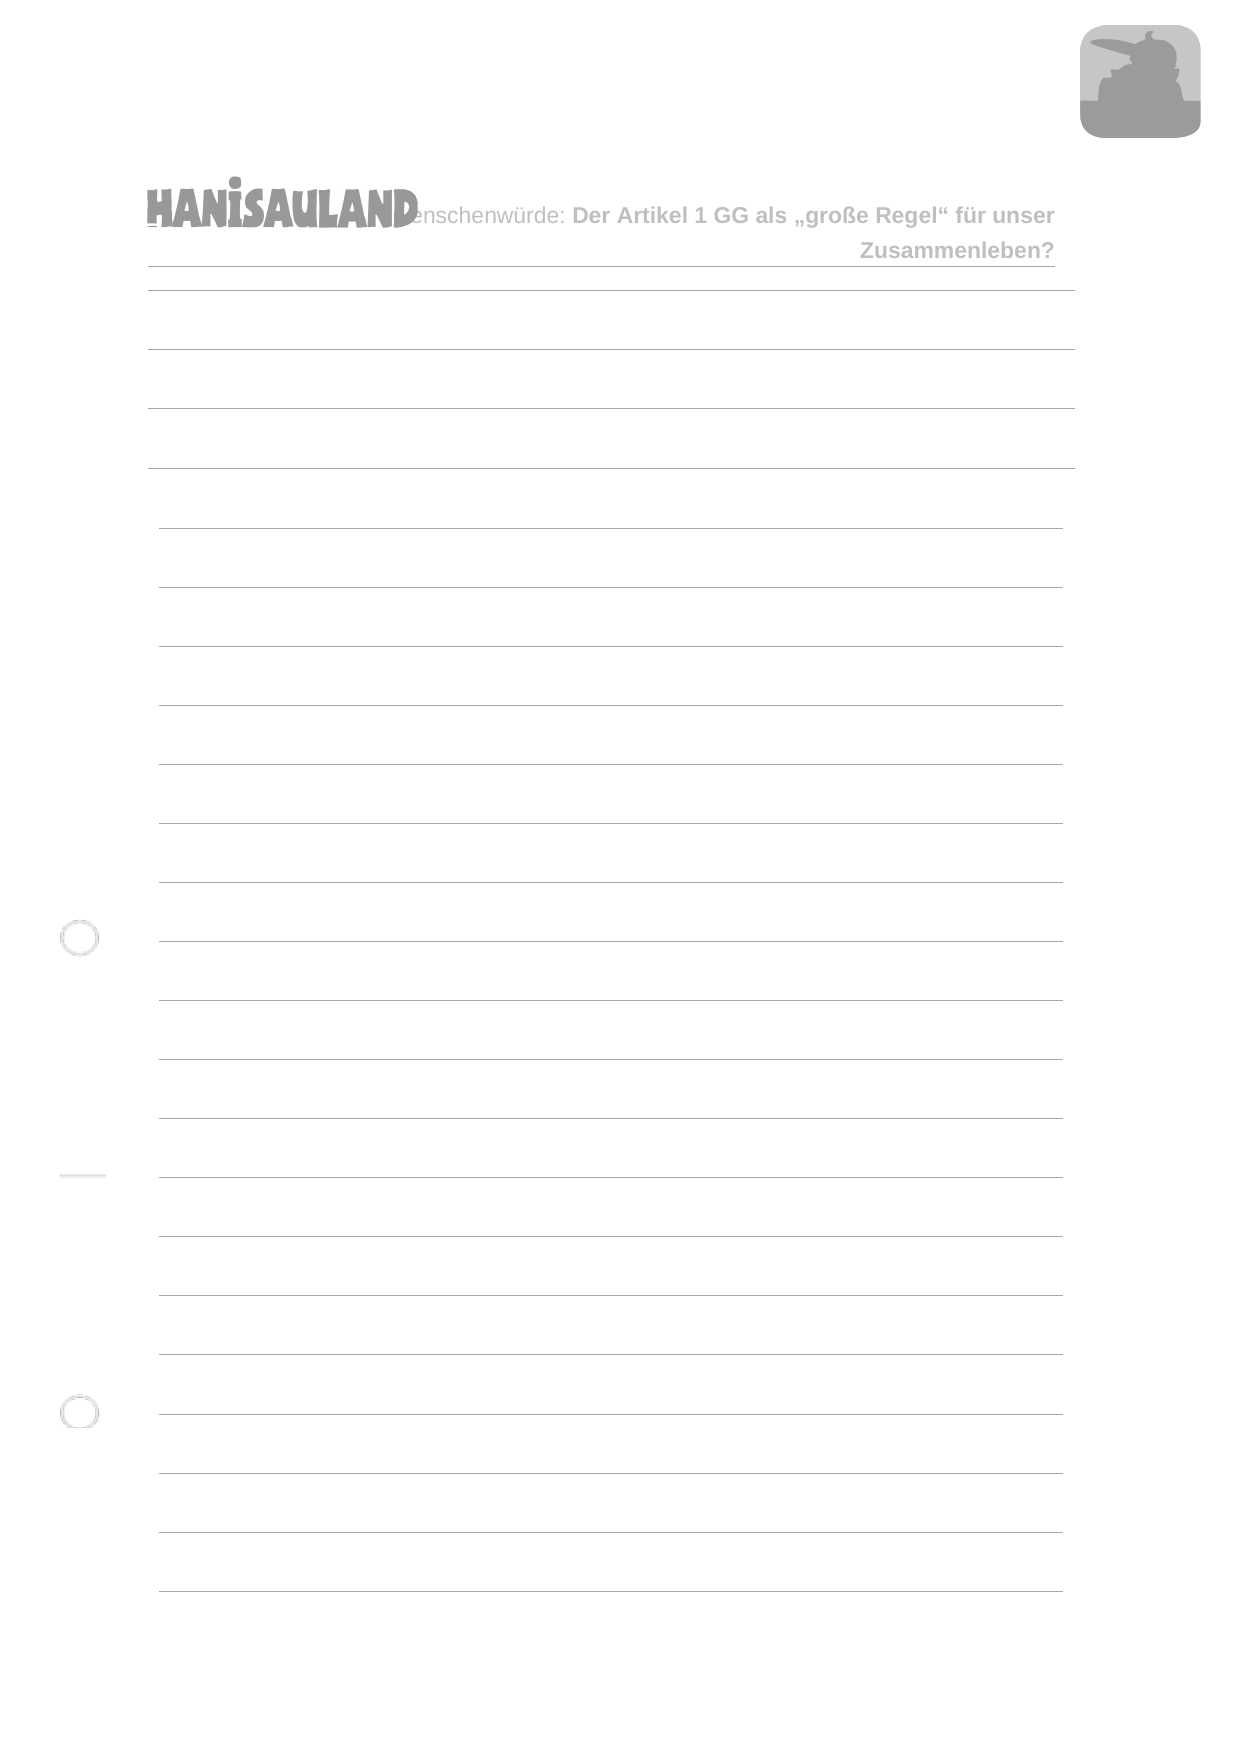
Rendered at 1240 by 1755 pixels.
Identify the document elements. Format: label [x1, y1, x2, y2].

table_header [159, 469, 1063, 527]
table_cell [148, 469, 1074, 1592]
table_cell [159, 1119, 1063, 1177]
table_cell [159, 706, 1063, 764]
table_cell [148, 291, 1074, 349]
table_cell [148, 409, 1074, 467]
table_cell [159, 1474, 1063, 1532]
table_cell [159, 1533, 1063, 1591]
table_cell [159, 883, 1063, 941]
table_cell [159, 1001, 1063, 1059]
table_cell [148, 350, 1074, 408]
table_cell [159, 529, 1063, 587]
table_cell [159, 588, 1063, 646]
table_cell [159, 1060, 1063, 1118]
table_cell [159, 942, 1063, 1000]
table_cell [159, 647, 1063, 705]
table_cell [159, 1415, 1063, 1472]
table_cell [159, 1355, 1063, 1413]
table_cell [159, 1237, 1063, 1295]
table_cell [159, 1178, 1063, 1236]
table_cell [159, 1296, 1063, 1354]
table_cell [159, 765, 1063, 823]
table_cell [159, 824, 1063, 882]
